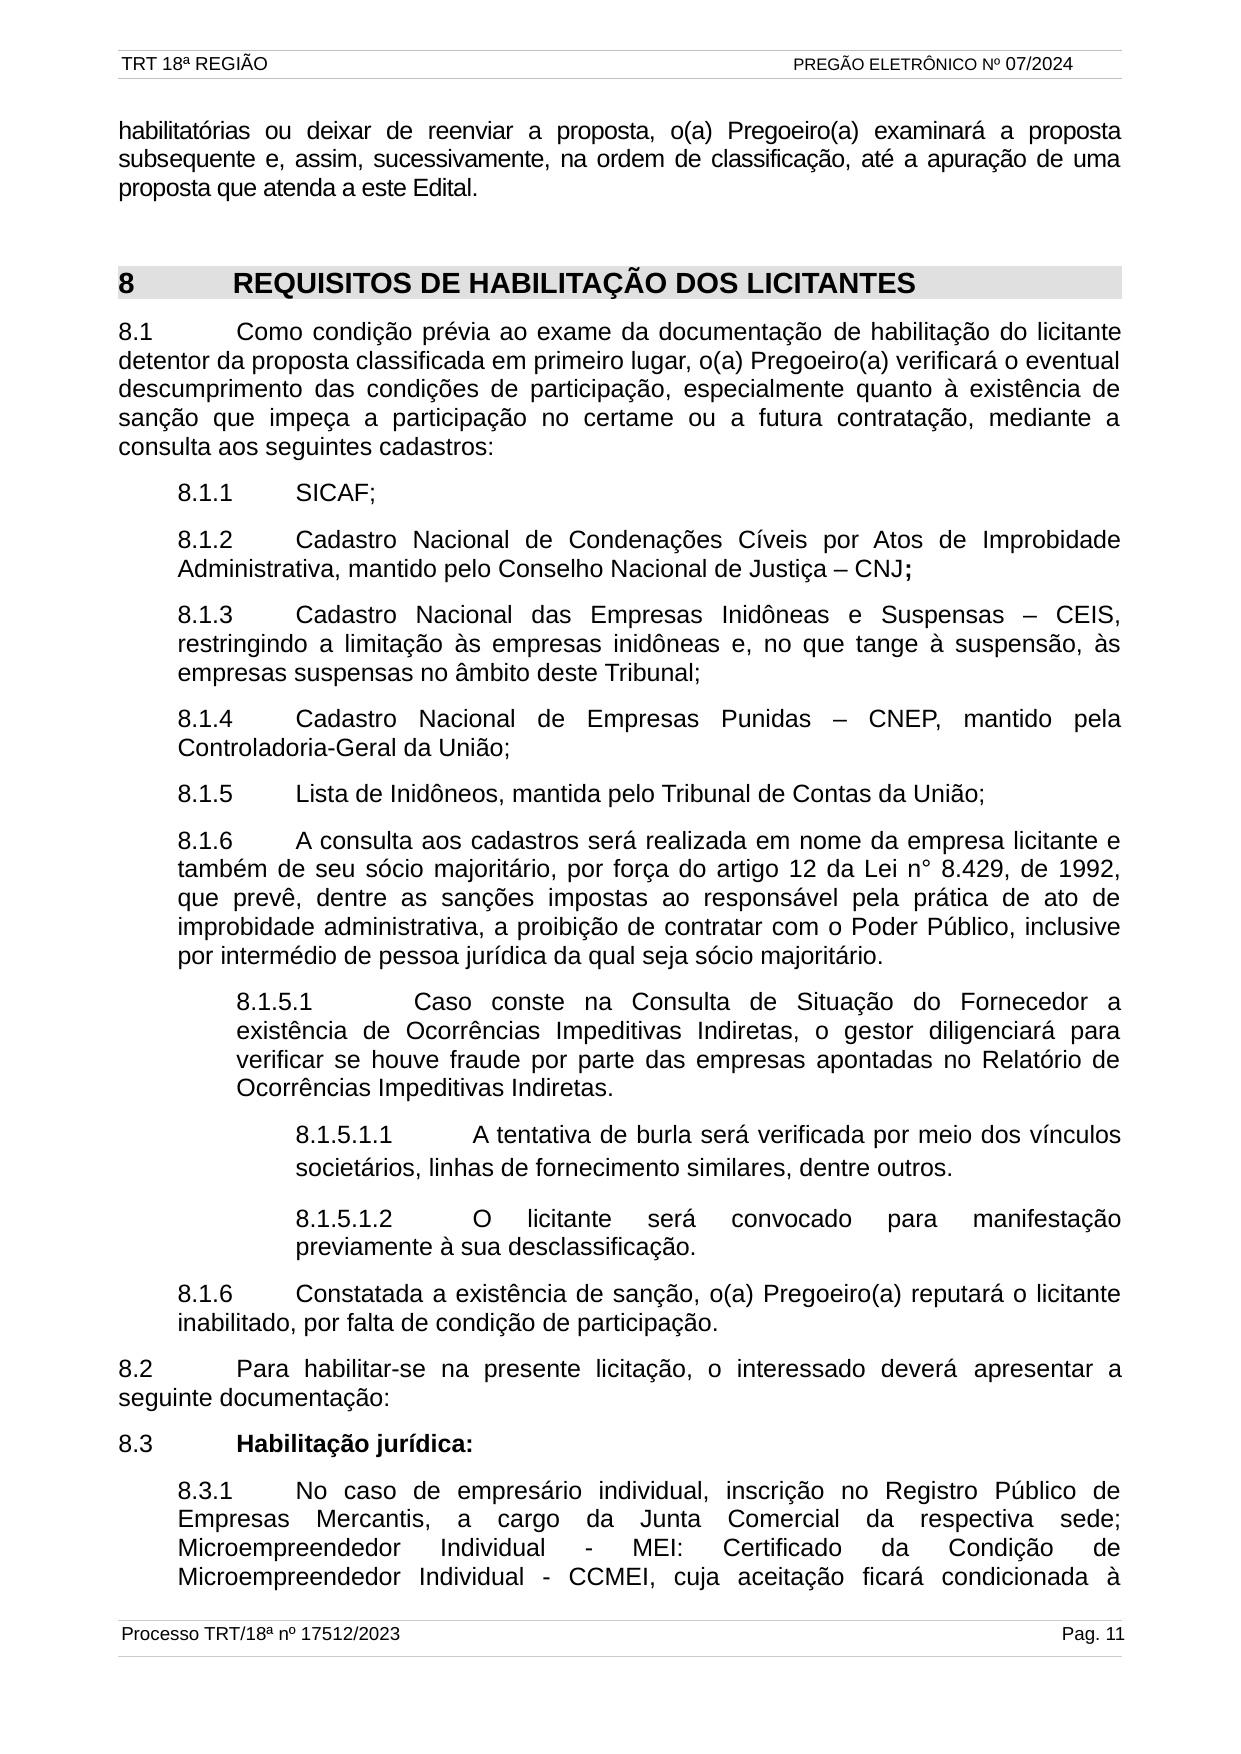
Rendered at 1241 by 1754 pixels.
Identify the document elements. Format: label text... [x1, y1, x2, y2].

text 8.1.2 Cadastro Nacional de Condenações Cíveis por Atos de Improbidade Administrativa, mantido pelo Conselho Nacional de Justiça – CNJ; [177, 525, 1122, 582]
list 8.1.5.1.1 A tentativa de burla será verificada por meio dos vínculos societários, linhas de fornecimento similares, dentre outros. [295, 1120, 1122, 1182]
text 8.1 Como condição prévia ao exame da documentação de habilitação do licitante detentor da proposta classificada em primeiro lugar, o(a) Pregoeiro(a) verificará o eventual descumprimento das condições de participação, especialmente quanto à existência de sanção que impeça a participação no certame ou a futura contratação, mediante a consulta aos seguintes cadastros: [118, 317, 1122, 461]
text 8.1.6 Constatada a existência de sanção, o(a) Pregoeiro(a) reputará o licitante inabilitado, por falta de condição de participação. [177, 1279, 1122, 1336]
text 8.1.5 Lista de Inidôneos, mantida pelo Tribunal de Contas da União; [177, 779, 1122, 808]
text 8 REQUISITOS DE HABILITAÇÃO DOS LICITANTES [118, 266, 1122, 299]
text 8.2 Para habilitar-se na presente licitação, o interessado deverá apresentar a seguinte documentação: [118, 1354, 1122, 1411]
text habilitatórias ou deixar de reenviar a proposta, o(a) Pregoeiro(a) examinará a proposta subsequente e, assim, sucessivamente, na ordem de classificação, até a apuração de uma proposta que atenda a este Edital. [118, 116, 1122, 202]
text 8.1.3 Cadastro Nacional das Empresas Inidôneas e Suspensas – CEIS, restringindo a limitação às empresas inidôneas e, no que tange à suspensão, às empresas suspensas no âmbito deste Tribunal; [177, 600, 1122, 686]
text 8.3 Habilitação jurídica: [118, 1429, 1122, 1458]
text 8.1.6 A consulta aos cadastros será realizada em nome da empresa licitante e também de seu sócio majoritário, por força do artigo 12 da Lei n° 8.429, de 1992, que prevê, dentre as sanções impostas ao responsável pela prática de ato de improbidade administrativa, a proibição de contratar com o Poder Público, inclusive por intermédio de pessoa jurídica da qual seja sócio majoritário. [177, 826, 1122, 969]
text 8.1.1 SICAF; [177, 478, 1122, 507]
text 8.1.5.1 Caso conste na Consulta de Situação do Fornecedor a existência de Ocorrências Impeditivas Indiretas, o gestor diligenciará para verificar se houve fraude por parte das empresas apontadas no Relatório de Ocorrências Impeditivas Indiretas. [236, 987, 1122, 1102]
text 8.1.4 Cadastro Nacional de Empresas Punidas – CNEP, mantido pela Controladoria-Geral da União; [177, 704, 1122, 761]
text 8.1.5.1.2 O licitante será convocado para manifestação previamente à sua desclassificação. [295, 1203, 1122, 1261]
text 8.3.1 No caso de empresário individual, inscrição no Registro Público de Empresas Mercantis, a cargo da Junta Comercial da respectiva sede; Microempreendedor Individual - MEI: Certificado da Condição de Microempreendedor Individual - CCMEI, cuja aceitação ficará condicionada à [177, 1476, 1122, 1591]
